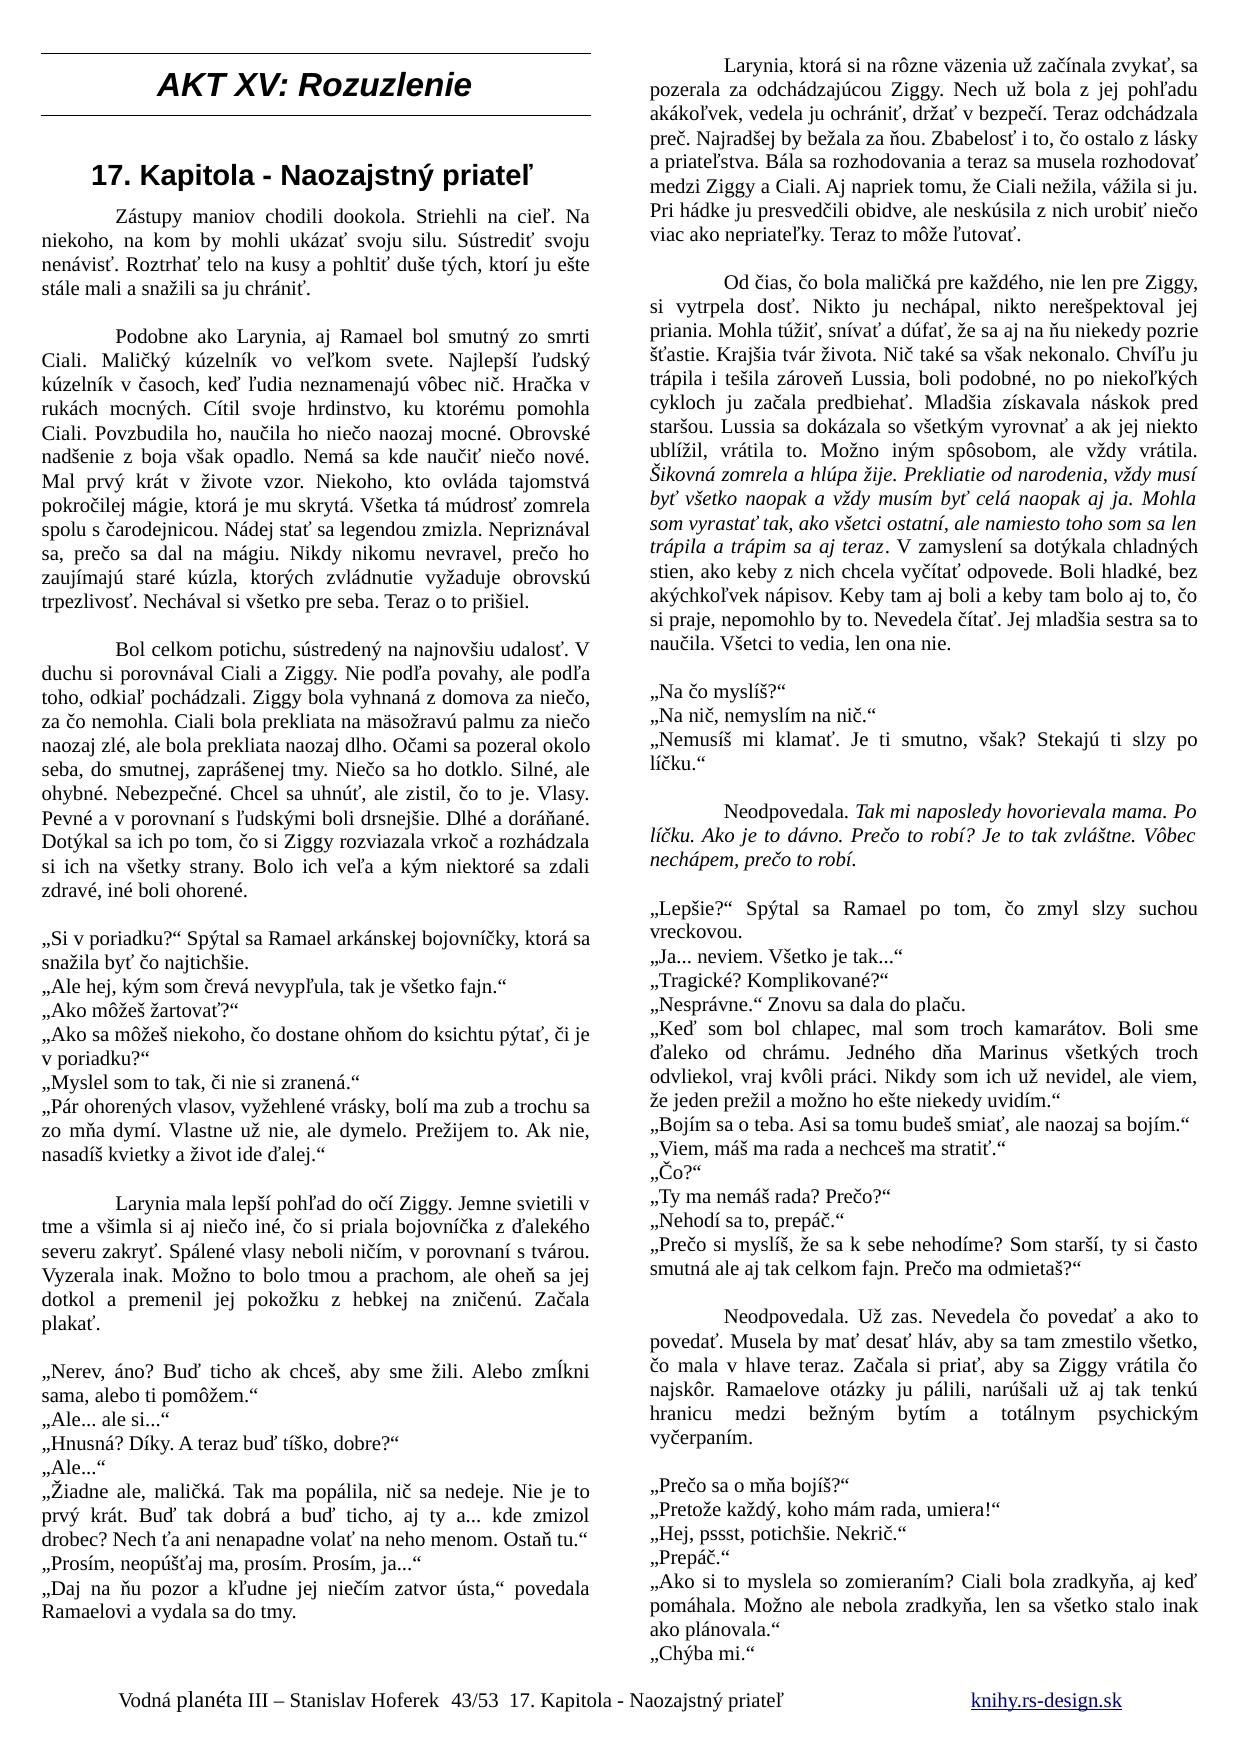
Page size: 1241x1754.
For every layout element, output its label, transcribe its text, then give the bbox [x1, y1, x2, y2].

text „Na nič, nemyslím na nič.“ [649, 703, 1199, 727]
text Neodpovedala. Už zas. Nevedela čo povedať a ako to povedať. Musela by mať desať hláv, aby sa tam zmestilo všetko, čo mala v hlave teraz. Začala si priať, aby sa Ziggy vrátila čo najskôr. Ramaelove otázky ju pálili, narúšali už aj tak tenkú hranicu medzi bežným bytím a totálnym psychickým vyčerpaním. [649, 1304, 1199, 1449]
text „Ako môžeš žartovať?“ [41, 998, 591, 1022]
text „Si v poriadku?“ Spýtal sa Ramael arkánskej bojovníčky, ktorá sa snažila byť čo najtichšie. [41, 926, 591, 974]
text „Pár ohorených vlasov, vyžehlené vrásky, bolí ma zub a trochu sa zo mňa dymí. Vlastne už nie, ale dymelo. Prežijem to. Ak nie, nasadíš kvietky a život ide ďalej.“ [41, 1094, 591, 1166]
text „Tragické? Komplikované?“ [649, 968, 1199, 992]
text „Pretože každý, koho mám rada, umiera!“ [649, 1497, 1199, 1521]
text „Myslel som to tak, či nie si zranená.“ [41, 1070, 591, 1094]
text „Ty ma nemáš rada? Prečo?“ [649, 1184, 1199, 1208]
text „Daj na ňu pozor a kľudne jej niečím zatvor ústa,“ povedala Ramaelovi a vydala sa do tmy. [41, 1575, 591, 1623]
text „Hnusná? Díky. A teraz buď tíško, dobre?“ [41, 1431, 591, 1455]
text Larynia, ktorá si na rôzne väzenia už začínala zvykať, sa pozerala za odchádzajúcou Ziggy. Nech už bola z jej pohľadu akákoľvek, vedela ju ochrániť, držať v bezpečí. Teraz odchádzala preč. Najradšej by bežala za ňou. Zbabelosť i to, čo ostalo z lásky a priateľstva. Bála sa rozhodovania a teraz sa musela rozhodovať medzi Ziggy a Ciali. Aj napriek tomu, že Ciali nežila, vážila si ju. Pri hádke ju presvedčili obidve, ale neskúsila z nich urobiť niečo viac ako nepriateľky. Teraz to môže ľutovať. [649, 53, 1199, 246]
text „Prosím, neopúšťaj ma, prosím. Prosím, ja...“ [41, 1551, 591, 1575]
text „Nehodí sa to, prepáč.“ [649, 1208, 1199, 1232]
text „Nesprávne.“ Znovu sa dala do plaču. [649, 992, 1199, 1016]
text Bol celkom potichu, sústredený na najnovšiu udalosť. V duchu si porovnával Ciali a Ziggy. Nie podľa povahy, ale podľa toho, odkiaľ pochádzali. Ziggy bola vyhnaná z domova za niečo, za čo nemohla. Ciali bola prekliata na mäsožravú palmu za niečo naozaj zlé, ale bola prekliata naozaj dlho. Očami sa pozeral okolo seba, do smutnej, zaprášenej tmy. Niečo sa ho dotklo. Silné, ale ohybné. Nebezpečné. Chcel sa uhnúť, ale zistil, čo to je. Vlasy. Pevné a v porovnaní s ľudskými boli drsnejšie. Dlhé a doráňané. Dotýkal sa ich po tom, čo si Ziggy rozviazala vrkoč a rozhádzala si ich na všetky strany. Bolo ich veľa a kým niektoré sa zdali zdravé, iné boli ohorené. [41, 637, 591, 902]
text „Prepáč.“ [649, 1545, 1199, 1569]
text „Lepšie?“ Spýtal sa Ramael po tom, čo zmyl slzy suchou vreckovou. [649, 895, 1199, 943]
text „Viem, máš ma rada a nechceš ma stratiť.“ [649, 1136, 1199, 1160]
text „Prečo si myslíš, že sa k sebe nehodíme? Som starší, ty si často smutná ale aj tak celkom fajn. Prečo ma odmietaš?“ [649, 1232, 1199, 1280]
text Podobne ako Larynia, aj Ramael bol smutný zo smrti Ciali. Maličký kúzelník vo veľkom svete. Najlepší ľudský kúzelník v časoch, keď ľudia neznamenajú vôbec nič. Hračka v rukách mocných. Cítil svoje hrdinstvo, ku ktorému pomohla Ciali. Povzbudila ho, naučila ho niečo naozaj mocné. Obrovské nadšenie z boja však opadlo. Nemá sa kde naučiť niečo nové. Mal prvý krát v živote vzor. Niekoho, kto ovláda tajomstvá pokročilej mágie, ktorá je mu skrytá. Všetka tá múdrosť zomrela spolu s čarodejnicou. Nádej stať sa legendou zmizla. Nepriznával sa, prečo sa dal na mágiu. Nikdy nikomu nevravel, prečo ho zaujímajú staré kúzla, ktorých zvládnutie vyžaduje obrovskú trpezlivosť. Nechával si všetko pre seba. Teraz o to prišiel. [41, 324, 591, 613]
text „Ja... neviem. Všetko je tak...“ [649, 943, 1199, 968]
text „Hej, pssst, potichšie. Nekrič.“ [649, 1521, 1199, 1545]
text „Ako sa môžeš niekoho, čo dostane ohňom do ksichtu pýtať, či je v poriadku?“ [41, 1022, 591, 1070]
text Zástupy maniov chodili dookola. Striehli na cieľ. Na niekoho, na kom by mohli ukázať svoju silu. Sústrediť svoju nenávisť. Roztrhať telo na kusy a pohltiť duše tých, ktorí ju ešte stále mali a snažili sa ju chrániť. [41, 204, 591, 300]
subtitle AKT XV: Rozuzlenie [41, 54, 591, 115]
text „Ale...“ [41, 1455, 591, 1479]
text „Bojím sa o teba. Asi sa tomu budeš smiať, ale naozaj sa bojím.“ [649, 1112, 1199, 1136]
text „Žiadne ale, maličká. Tak ma popálila, nič sa nedeje. Nie je to prvý krát. Buď tak dobrá a buď ticho, aj ty a... kde zmizol drobec? Nech ťa ani nenapadne volať na neho menom. Ostaň tu.“ [41, 1479, 591, 1551]
text „Keď som bol chlapec, mal som troch kamarátov. Boli sme ďaleko od chrámu. Jedného dňa Marinus všetkých troch odvliekol, vraj kvôli práci. Nikdy som ich už nevidel, ale viem, že jeden prežil a možno ho ešte niekedy uvidím.“ [649, 1016, 1199, 1112]
text Od čias, čo bola maličká pre každého, nie len pre Ziggy, si vytrpela dosť. Nikto ju nechápal, nikto nerešpektoval jej priania. Mohla túžiť, snívať a dúfať, že sa aj na ňu niekedy pozrie šťastie. Krajšia tvár života. Nič také sa však nekonalo. Chvíľu ju trápila i tešila zároveň Lussia, boli podobné, no po niekoľkých cykloch ju začala predbiehať. Mladšia získavala náskok pred staršou. Lussia sa dokázala so všetkým vyrovnať a ak jej niekto ublížil, vrátila to. Možno iným spôsobom, ale vždy vrátila. Šikovná zomrela a hlúpa žije. Prekliatie od narodenia, vždy musí byť všetko naopak a vždy musím byť celá naopak aj ja. Mohla som vyrastať tak, ako všetci ostatní, ale namiesto toho som sa len trápila a trápim sa aj teraz. V zamyslení sa dotýkala chladných stien, ako keby z nich chcela vyčítať odpovede. Boli hladké, bez akýchkoľvek nápisov. Keby tam aj boli a keby tam bolo aj to, čo si praje, nepomohlo by to. Nevedela čítať. Jej mladšia sestra sa to naučila. Všetci to vedia, len ona nie. [649, 270, 1199, 655]
text „Ale... ale si...“ [41, 1407, 591, 1431]
text „Ako si to myslela so zomieraním? Ciali bola zradkyňa, aj keď pomáhala. Možno ale nebola zradkyňa, len sa všetko stalo inak ako plánovala.“ [649, 1569, 1199, 1641]
text „Nerev, áno? Buď ticho ak chceš, aby sme žili. Alebo zmĺkni sama, alebo ti pomôžem.“ [41, 1359, 591, 1407]
subtitle 17. Kapitola - Naozajstný priateľ [41, 158, 591, 191]
text „Prečo sa o mňa bojíš?“ [649, 1473, 1199, 1497]
text Larynia mala lepší pohľad do očí Ziggy. Jemne svietili v tme a všimla si aj niečo iné, čo si priala bojovníčka z ďalekého severu zakryť. Spálené vlasy neboli ničím, v porovnaní s tvárou. Vyzerala inak. Možno to bolo tmou a prachom, ale oheň sa jej dotkol a premenil jej pokožku z hebkej na zničenú. Začala plakať. [41, 1190, 591, 1335]
text Neodpovedala. Tak mi naposledy hovorievala mama. Po líčku. Ako je to dávno. Prečo to robí? Je to tak zvláštne. Vôbec nechápem, prečo to robí. [649, 799, 1199, 871]
text „Na čo myslíš?“ [649, 679, 1199, 703]
text „Ale hej, kým som črevá nevypľula, tak je všetko fajn.“ [41, 974, 591, 998]
text „Nemusíš mi klamať. Je ti smutno, však? Stekajú ti slzy po líčku.“ [649, 727, 1199, 775]
text „Chýba mi.“ [649, 1641, 1199, 1665]
text „Čo?“ [649, 1160, 1199, 1184]
